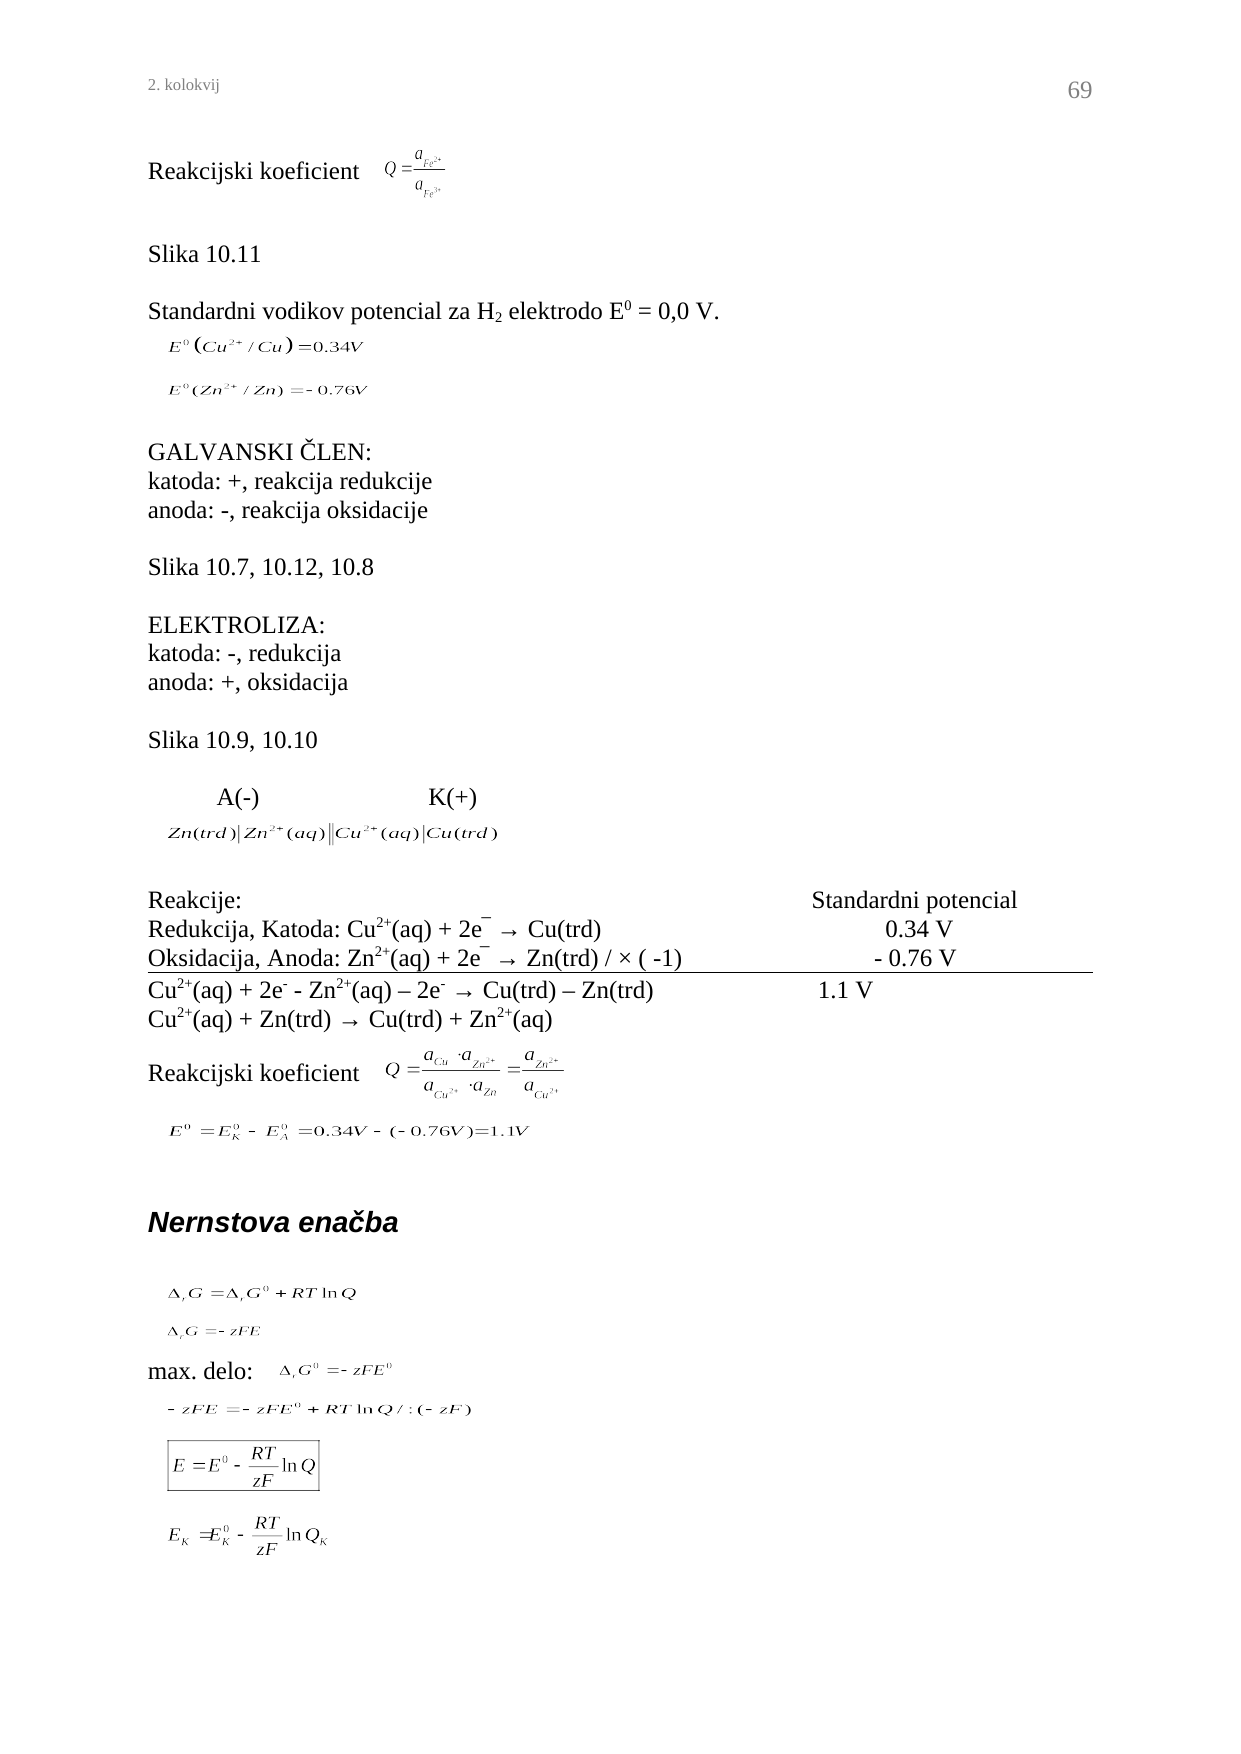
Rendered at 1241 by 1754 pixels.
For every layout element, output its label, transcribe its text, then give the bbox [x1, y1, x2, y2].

text anoda: +, oksidacija [148, 667, 1093, 696]
text max. delo: [148, 1351, 1093, 1390]
text anoda: -, reakcija oksidacije [148, 495, 1093, 523]
text Oksidacija, Anoda: Zn2+(aq) + 2e‾ → Zn(trd) / × ( -1) - 0.76 V [148, 943, 1093, 972]
text Standardni vodikov potencial za H2 elektrodo E0 = 0,0 V. [148, 296, 1093, 325]
text ELEKTROLIZA: [148, 610, 1093, 638]
text Redukcija, Katoda: Cu2+(aq) + 2e‾ → Cu(trd) 0.34 V [148, 914, 1093, 943]
text katoda: +, reakcija redukcije [148, 466, 1093, 495]
text Reakcijski koeficient [148, 131, 1093, 210]
text Slika 10.9, 10.10 [148, 725, 1093, 753]
text Reakcije: Standardni potencial [148, 886, 1093, 914]
text A(-) K(+) [148, 782, 1093, 811]
text Cu2+(aq) + 2e- - Zn2+(aq) – 2e- → Cu(trd) – Zn(trd) 1.1 V [148, 973, 1093, 1004]
text GALVANSKI ČLEN: [148, 437, 1093, 466]
subtitle Nernstova enačba [148, 1205, 1093, 1238]
text Cu2+(aq) + Zn(trd) → Cu(trd) + Zn2+(aq) [148, 1004, 1093, 1032]
text katoda: -, redukcija [148, 638, 1093, 667]
text Reakcijski koeficient [148, 1032, 1093, 1112]
text Slika 10.11 [148, 239, 1093, 268]
text Slika 10.7, 10.12, 10.8 [148, 552, 1093, 581]
